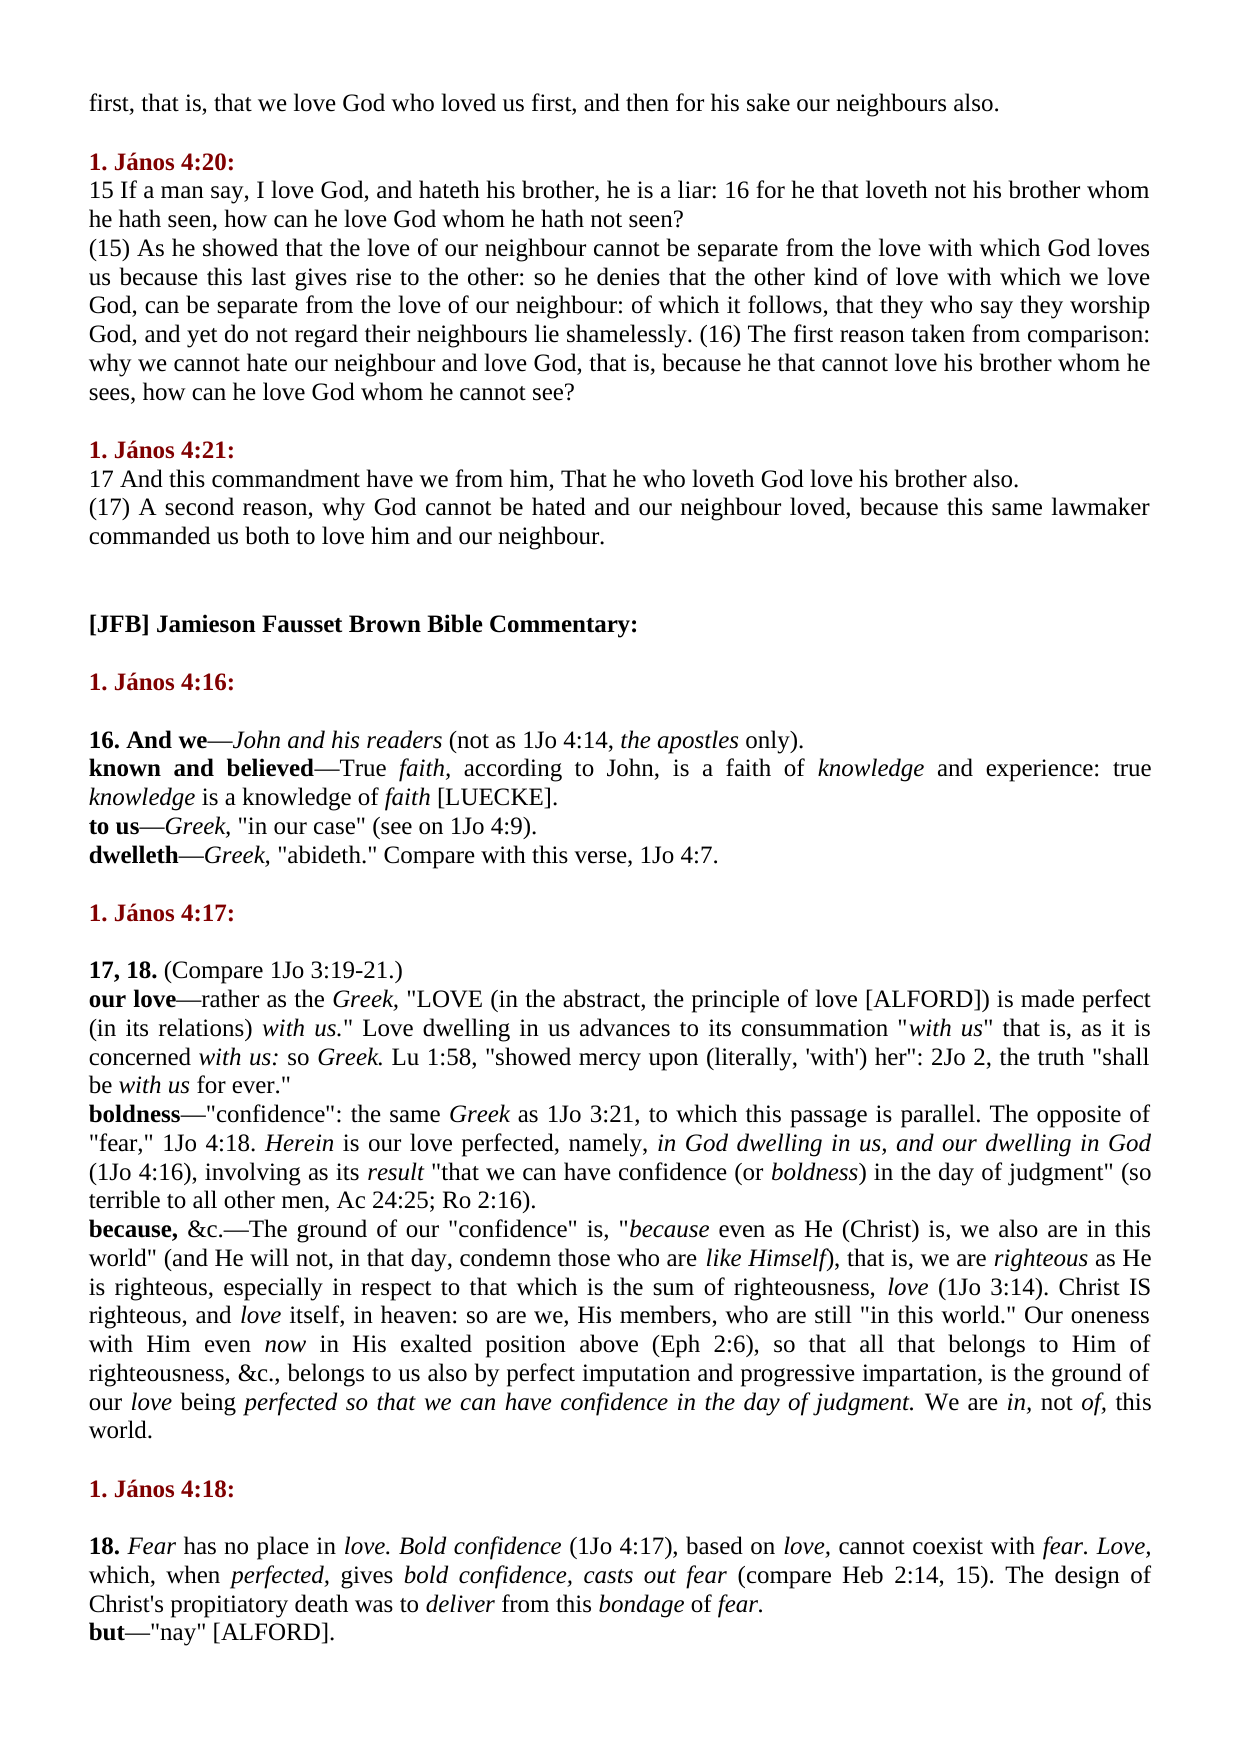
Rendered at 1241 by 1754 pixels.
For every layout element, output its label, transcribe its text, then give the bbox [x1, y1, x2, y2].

text 1. János 4:16: [88, 667, 1152, 696]
text 15 If a man say, I love God, and hateth his brother, he is a liar: 16 for he that loveth not his brother whom he hath seen, how can he love God whom he hath not seen? (15) As he showed that the love of our neighbour cannot be separate from the love with which God loves us because this last gives rise to the other: so he denies that the other kind of love with which we love God, can be separate from the love of our neighbour: of which it follows, that they who say they worship God, and yet do not regard their neighbours lie shamelessly. (16) The first reason taken from comparison: why we cannot hate our neighbour and love God, that is, because he that cannot love his brother whom he sees, how can he love God whom he cannot see? [88, 176, 1152, 406]
text 17 And this commandment have we from him, That he who loveth God love his brother also. (17) A second reason, why God cannot be hated and our neighbour loved, because this same lawmaker commanded us both to love him and our neighbour. [88, 464, 1152, 550]
text 17, 18. (Compare 1Jo 3:19-21.) our love—rather as the Greek, "LOVE (in the abstract, the principle of love [ALFORD]) is made perfect (in its relations) with us." Love dwelling in us advances to its consummation "with us" that is, as it is concerned with us: so Greek. Lu 1:58, "showed mercy upon (literally, 'with') her": 2Jo 2, the truth "shall be with us for ever." boldness—"confidence": the same Greek as 1Jo 3:21, to which this passage is parallel. The opposite of "fear," 1Jo 4:18. Herein is our love perfected, namely, in God dwelling in us, and our dwelling in God (1Jo 4:16), involving as its result "that we can have confidence (or boldness) in the day of judgment" (so terrible to all other men, Ac 24:25; Ro 2:16). because, &c.—The ground of our "confidence" is, "because even as He (Christ) is, we also are in this world" (and He will not, in that day, condemn those who are like Himself), that is, we are righteous as He is righteous, especially in respect to that which is the sum of righteousness, love (1Jo 3:14). Christ IS righteous, and love itself, in heaven: so are we, His members, who are still "in this world." Our oneness with Him even now in His exalted position above (Eph 2:6), so that all that belongs to Him of righteousness, &c., belongs to us also by perfect imputation and progressive impartation, is the ground of our love being perfected so that we can have confidence in the day of judgment. We are in, not of, this world. [88, 956, 1152, 1444]
text 16. And we—John and his readers (not as 1Jo 4:14, the apostles only). known and believed—True faith, according to John, is a faith of knowledge and experience: true knowledge is a knowledge of faith [LUECKE]. to us—Greek, "in our case" (see on 1Jo 4:9). dwelleth—Greek, "abideth." Compare with this verse, 1Jo 4:7. [88, 725, 1152, 868]
text 18. Fear has no place in love. Bold confidence (1Jo 4:17), based on love, cannot coexist with fear. Love, which, when perfected, gives bold confidence, casts out fear (compare Heb 2:14, 15). The design of Christ's propitiatory death was to deliver from this bondage of fear. but—"nay" [ALFORD]. [88, 1531, 1152, 1646]
text 1. János 4:17: [88, 898, 1152, 927]
text 1. János 4:21: [88, 435, 1152, 464]
text 1. János 4:18: [88, 1474, 1152, 1502]
text [JFB] Jamieson Fausset Brown Bible Commentary: [88, 609, 1152, 638]
text 1. János 4:20: [88, 147, 1152, 176]
text first, that is, that we love God who loved us first, and then for his sake our neighbours also. [88, 88, 1152, 117]
